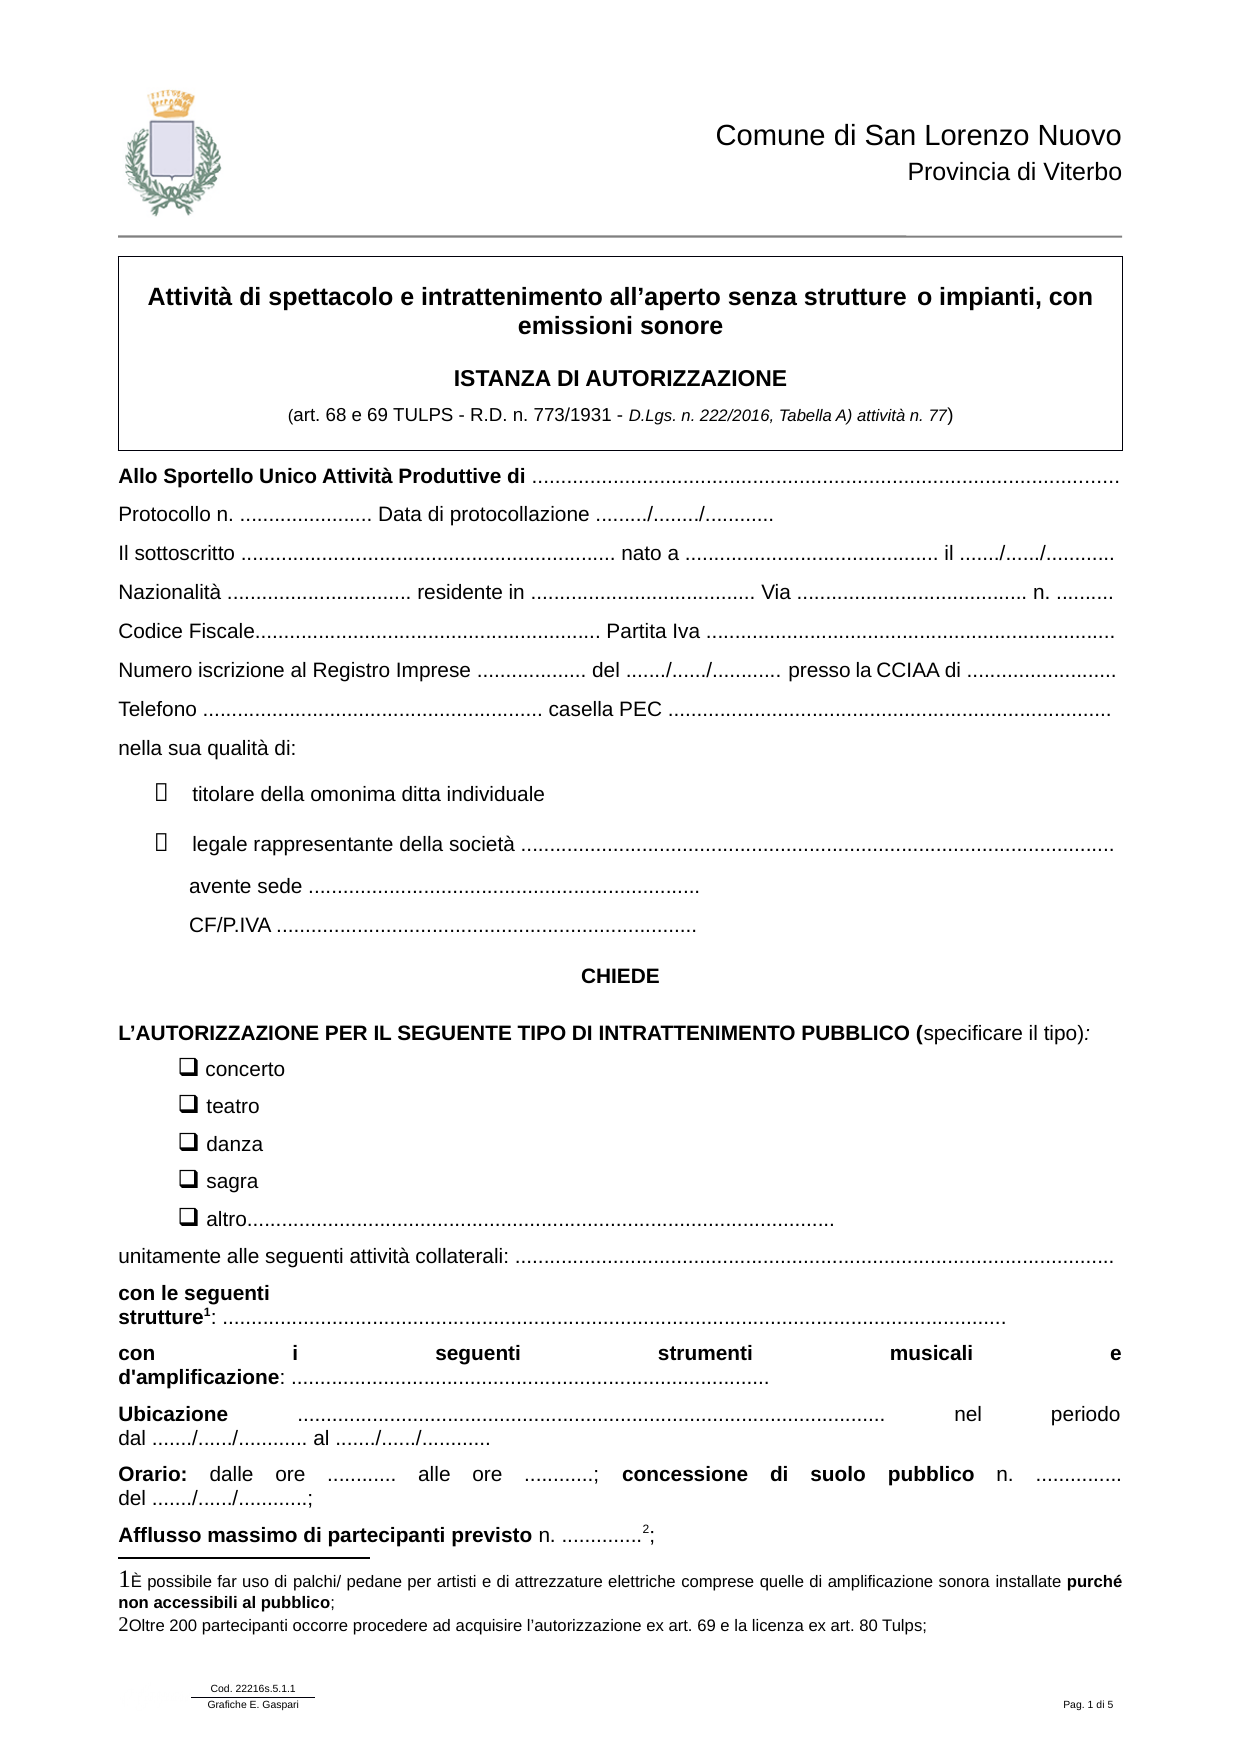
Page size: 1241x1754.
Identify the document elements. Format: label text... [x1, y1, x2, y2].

text CHIEDE [118, 964, 1122, 988]
picture [122, 87, 224, 219]
text CF/P.IVA ......................................................................... [189, 913, 1122, 937]
text unitamente alle seguenti attività collaterali: ........................................................................................................ [118, 1244, 1122, 1268]
text Codice Fiscale............................................................ Partita Iva ....................................................................... [118, 619, 1122, 643]
table_header Attività di spettacolo e intrattenimento all’aperto senza strutture o impianti, con emissioni sonore ISTANZA DI AUTORIZZAZIONE (art. 68 e 69 TULPS - R.D. n. 773/1931 - D.Lgs. n. 222/2016, Tabella A) attività n. 77) [119, 257, 1122, 450]
text  concerto [177, 1057, 1122, 1082]
text Comune di San Lorenzo Nuovo [224, 118, 1122, 152]
text Numero iscrizione al Registro Imprese ................... del ......./....../............ presso la CCIAA di .......................... [118, 658, 1122, 682]
text Protocollo n. ....................... Data di protocollazione ........./......../............ [118, 502, 1122, 526]
text Allo Sportello Unico Attività Produttive di [118, 463, 1122, 487]
text L’AUTORIZZAZIONE PER IL SEGUENTE TIPO DI INTRATTENIMENTO PUBBLICO (specificare il tipo): [118, 1020, 1122, 1044]
text Il sottoscritto ................................................................. nato a ............................................ il ......./....../............ [118, 541, 1122, 565]
text Telefono ........................................................... casella PEC ............................................................................. [118, 697, 1122, 721]
text  sagra [177, 1169, 1122, 1194]
text nella sua qualità di: [118, 735, 1122, 759]
text  legale rappresentante della società ....................................................................................................... [153, 824, 1122, 858]
text Orario: dalle ore ............ alle ore ............; concessione di suolo pubblico n. ............... del ......./....../............; [118, 1462, 1122, 1510]
text  danza [177, 1132, 1122, 1157]
text Afflusso massimo di partecipanti previsto n. ..............; [118, 1522, 1122, 1546]
text con i seguenti strumenti musicali e d'amplificazione: ................................................................................... [118, 1341, 1122, 1389]
text avente sede .................................................................... [189, 874, 1122, 898]
text  titolare della omonima ditta individuale [153, 774, 1122, 808]
text Provincia di Viterbo [224, 157, 1122, 185]
text È possibile far uso di palchi/ pedane per artisti e di attrezzature elettriche comprese quelle di amplificazione sonora installate purché non accessibili al pubblico; [118, 1564, 1122, 1612]
text Nazionalità ................................ residente in ....................................... Via ........................................ n. .......... [118, 580, 1122, 604]
text con le seguenti strutture: ........................................................................................................................................ [118, 1281, 1122, 1329]
text Ubicazione ...................................................................................................... nel periodo dal ......./....../............ al ......./....../............ [118, 1402, 1122, 1449]
text  teatro [177, 1094, 1122, 1119]
text  altro...................................................................................................... [177, 1207, 1122, 1232]
text Oltre 200 partecipanti occorre procedere ad acquisire l’autorizzazione ex art. 69 e la licenza ex art. 80 Tulps; [118, 1612, 1122, 1636]
